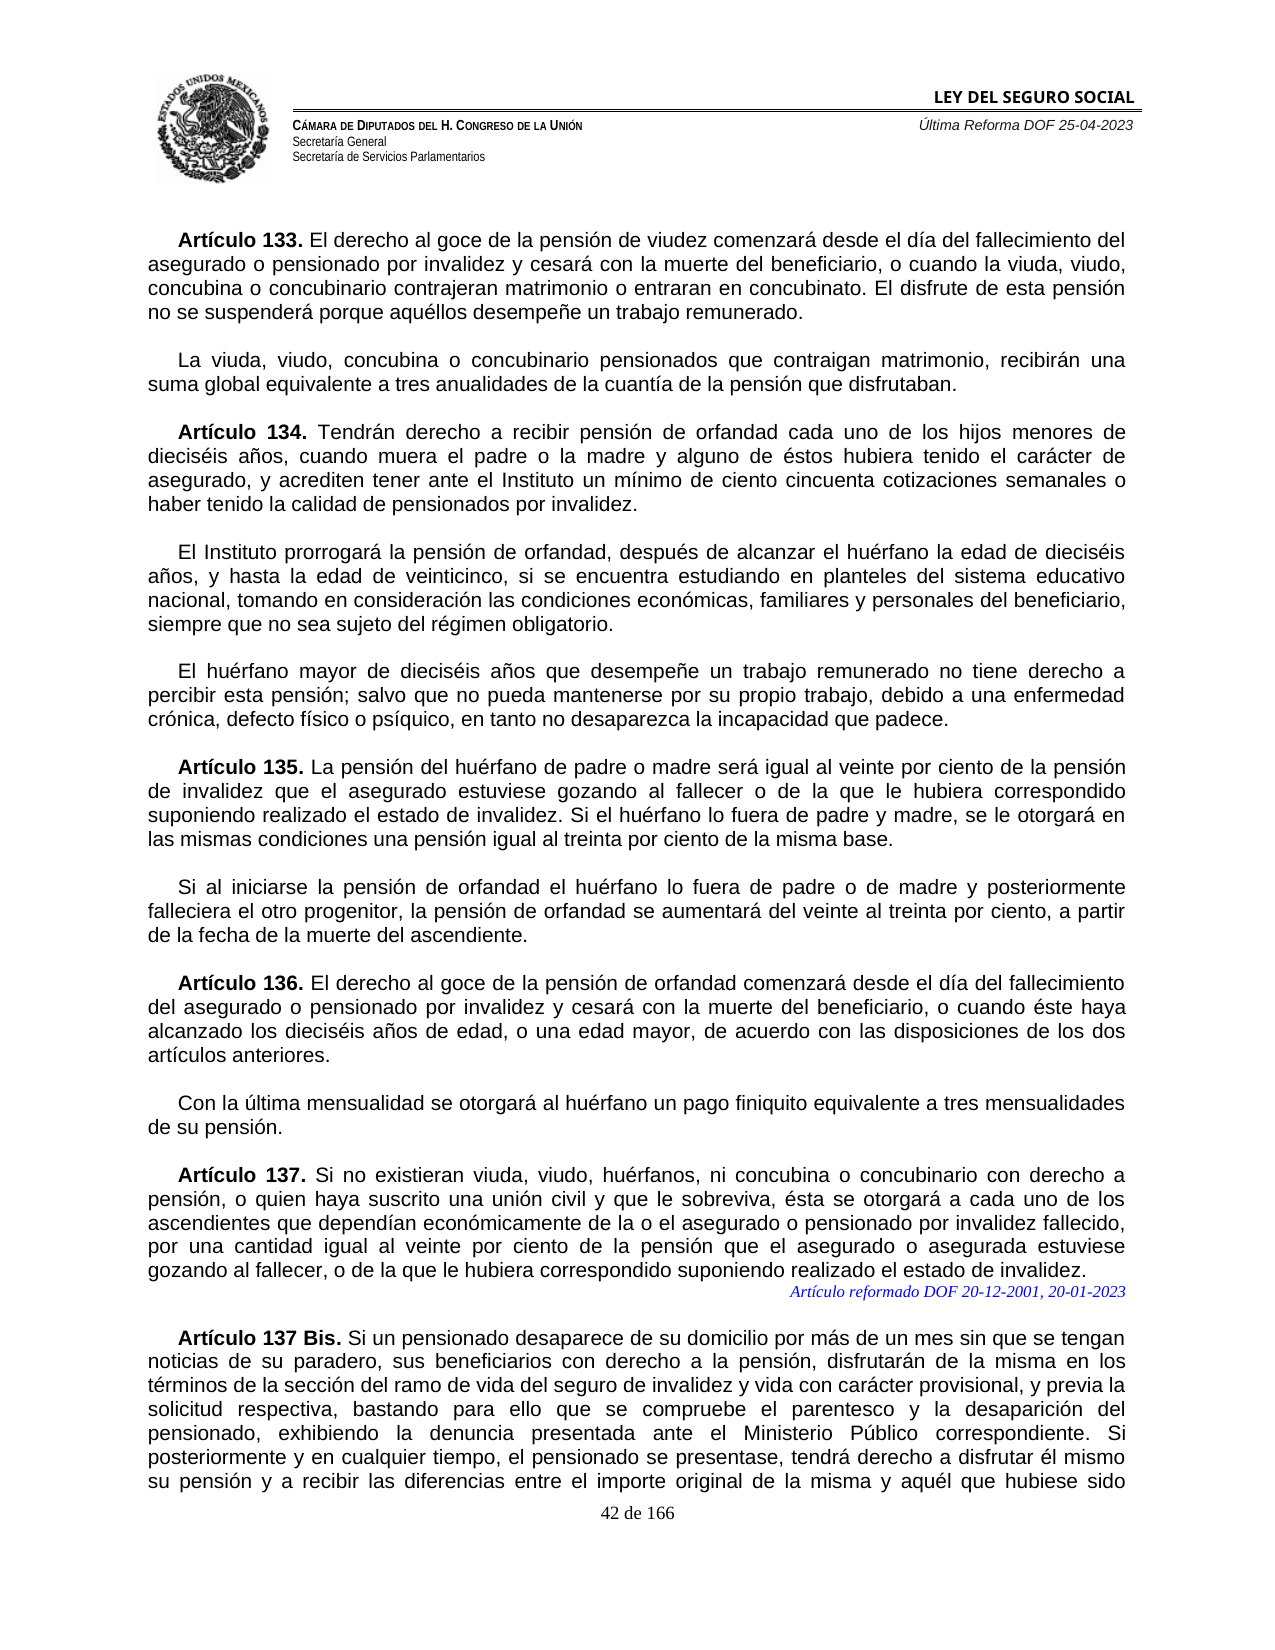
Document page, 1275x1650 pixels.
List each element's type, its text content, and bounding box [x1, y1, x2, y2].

text El huérfano mayor de dieciséis años que desempeñe un trabajo remunerado no tiene derecho a percibir esta pensión; salvo que no pueda mantenerse por su propio trabajo, debido a una enfermedad crónica, defecto físico o psíquico, en tanto no desaparezca la incapacidad que padece. [148, 659, 1127, 731]
text Artículo 134. Tendrán derecho a recibir pensión de orfandad cada uno de los hijos menores de dieciséis años, cuando muera el padre o la madre y alguno de éstos hubiera tenido el carácter de asegurado, y acrediten tener ante el Instituto un mínimo de ciento cincuenta cotizaciones semanales o haber tenido la calidad de pensionados por invalidez. [148, 420, 1127, 516]
text Artículo 137. Si no existieran viuda, viudo, huérfanos, ni concubina o concubinario con derecho a pensión, o quien haya suscrito una unión civil y que le sobreviva, ésta se otorgará a cada uno de los ascendientes que dependían económicamente de la o el asegurado o pensionado por invalidez fallecido, por una cantidad igual al veinte por ciento de la pensión que el asegurado o asegurada estuviese gozando al fallecer, o de la que le hubiera correspondido suponiendo realizado el estado de invalidez. [148, 1162, 1127, 1282]
text Artículo 136. El derecho al goce de la pensión de orfandad comenzará desde el día del fallecimiento del asegurado o pensionado por invalidez y cesará con la muerte del beneficiario, o cuando éste haya alcanzado los dieciséis años de edad, o una edad mayor, de acuerdo con las disposiciones de los dos artículos anteriores. [148, 971, 1127, 1067]
text Artículo 135. La pensión del huérfano de padre o madre será igual al veinte por ciento de la pensión de invalidez que el asegurado estuviese gozando al fallecer o de la que le hubiera correspondido suponiendo realizado el estado de invalidez. Si el huérfano lo fuera de padre y madre, se le otorgará en las mismas condiciones una pensión igual al treinta por ciento de la misma base. [148, 755, 1127, 851]
text Con la última mensualidad se otorgará al huérfano un pago finiquito equivalente a tres mensualidades de su pensión. [148, 1091, 1127, 1138]
text La viuda, viudo, concubina o concubinario pensionados que contraigan matrimonio, recibirán una suma global equivalente a tres anualidades de la cuantía de la pensión que disfrutaban. [148, 348, 1127, 396]
text Si al iniciarse la pensión de orfandad el huérfano lo fuera de padre o de madre y posteriormente falleciera el otro progenitor, la pensión de orfandad se aumentará del veinte al treinta por ciento, a partir de la fecha de la muerte del ascendiente. [148, 875, 1127, 947]
text Artículo reformado DOF 20-12-2001, 20-01-2023 [148, 1282, 1127, 1301]
text Artículo 137 Bis. Si un pensionado desaparece de su domicilio por más de un mes sin que se tengan noticias de su paradero, sus beneficiarios con derecho a la pensión, disfrutarán de la misma en los términos de la sección del ramo de vida del seguro de invalidez y vida con carácter provisional, y previa la solicitud respectiva, bastando para ello que se compruebe el parentesco y la desaparición del pensionado, exhibiendo la denuncia presentada ante el Ministerio Público correspondiente. Si posteriormente y en cualquier tiempo, el pensionado se presentase, tendrá derecho a disfrutar él mismo su pensión y a recibir las diferencias entre el importe original de la misma y aquél que hubiese sido [148, 1325, 1127, 1493]
text Artículo 133. El derecho al goce de la pensión de viudez comenzará desde el día del fallecimiento del asegurado o pensionado por invalidez y cesará con la muerte del beneficiario, o cuando la viuda, viudo, concubina o concubinario contrajeran matrimonio o entraran en concubinato. El disfrute de esta pensión no se suspenderá porque aquéllos desempeñe un trabajo remunerado. [148, 228, 1127, 324]
text El Instituto prorrogará la pensión de orfandad, después de alcanzar el huérfano la edad de dieciséis años, y hasta la edad de veinticinco, si se encuentra estudiando en planteles del sistema educativo nacional, tomando en consideración las condiciones económicas, familiares y personales del beneficiario, siempre que no sea sujeto del régimen obligatorio. [148, 539, 1127, 635]
